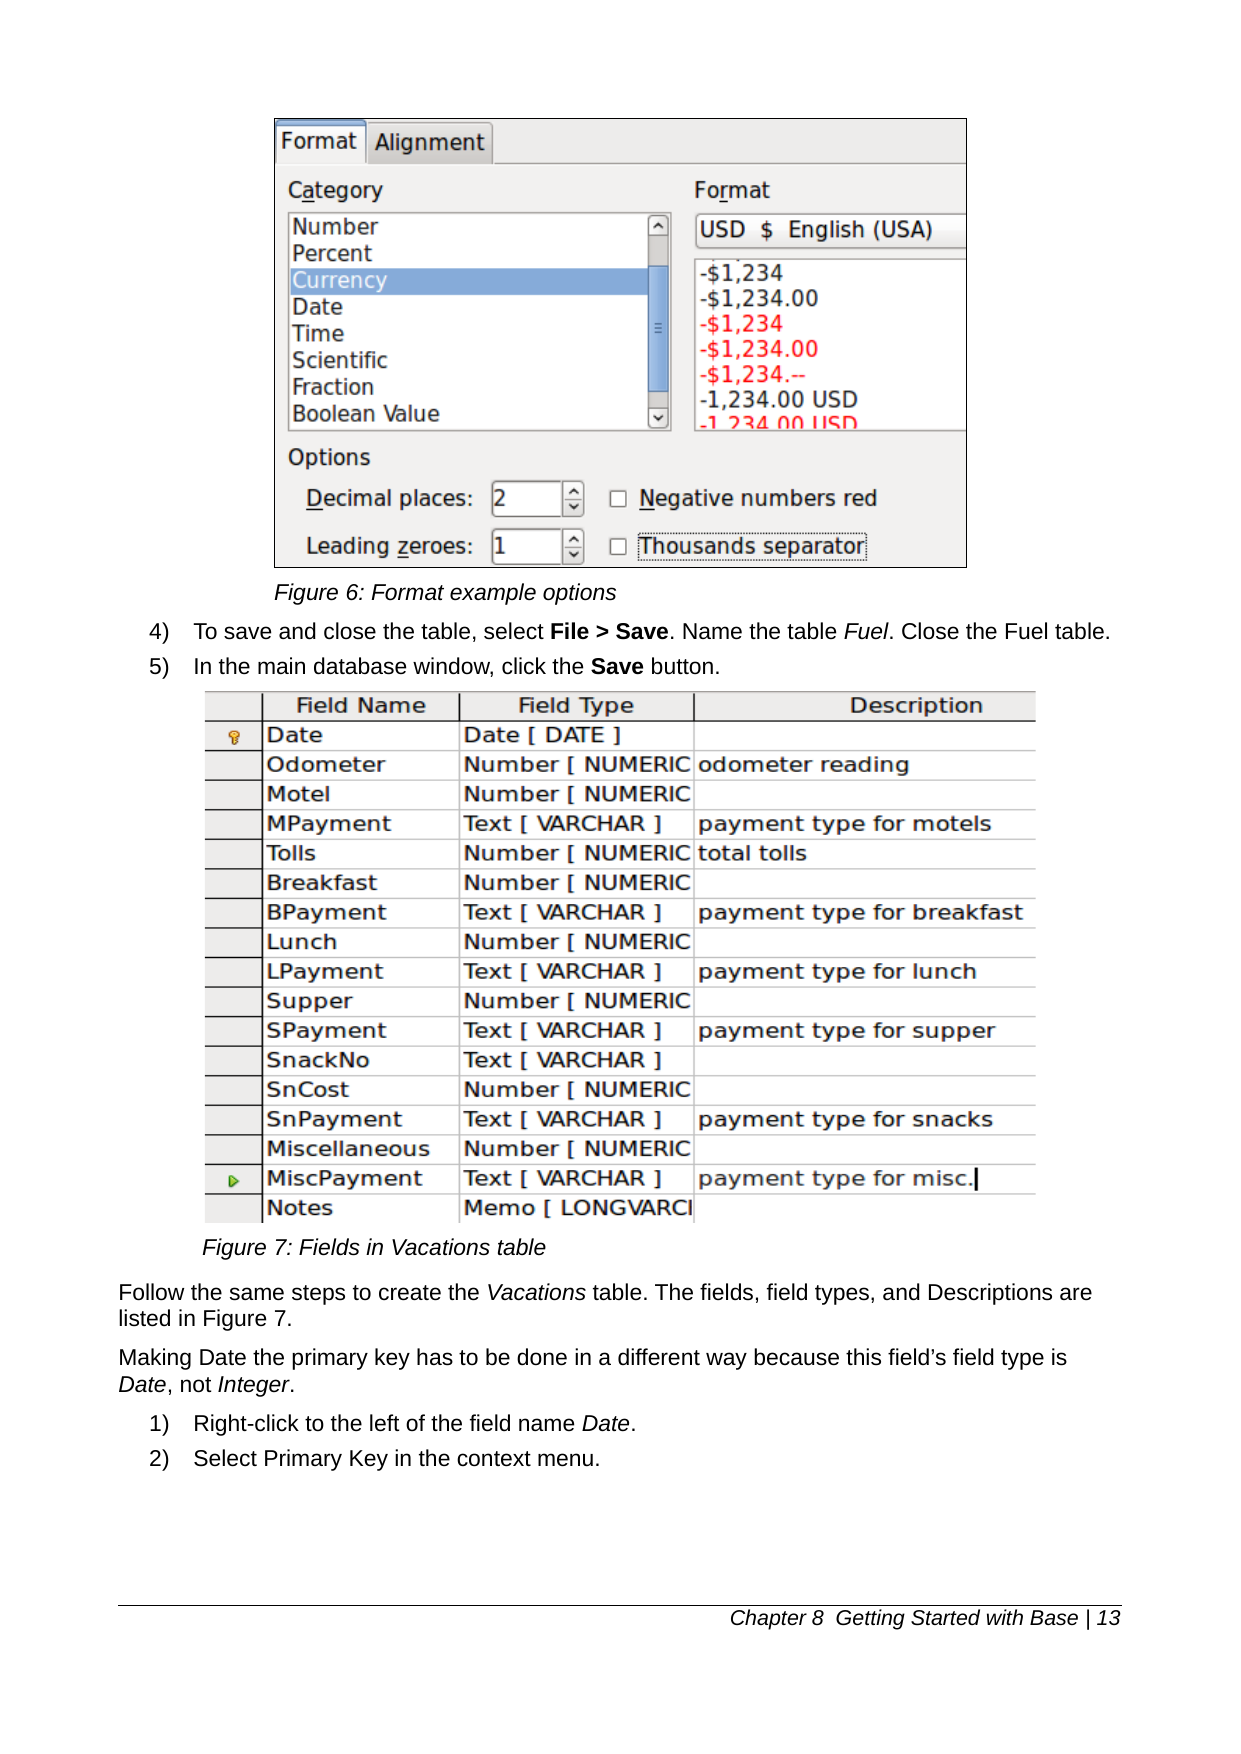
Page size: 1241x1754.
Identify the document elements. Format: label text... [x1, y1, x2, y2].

text Figure 7: Fields in Vacations table [202, 1234, 1038, 1261]
list In the main database window, click the Save button. [169, 653, 1122, 679]
list Select Primary Key in the context menu. [169, 1445, 1122, 1471]
picture [204, 691, 1036, 1223]
picture [275, 119, 966, 567]
text Follow the same steps to create the Vacations table. The fields, field types, and Descriptions are listed in Figure 7. [118, 1279, 1122, 1332]
list Right-click to the left of the field name Date. [169, 1409, 1122, 1436]
list To save and close the table, select File > Save. Name the table Fuel. Close the Fuel table. [169, 618, 1122, 644]
text Making Date the primary key has to be done in a different way because this field’s field type is Date, not Integer. [118, 1344, 1122, 1397]
text Figure 6: Format example options [274, 579, 966, 606]
